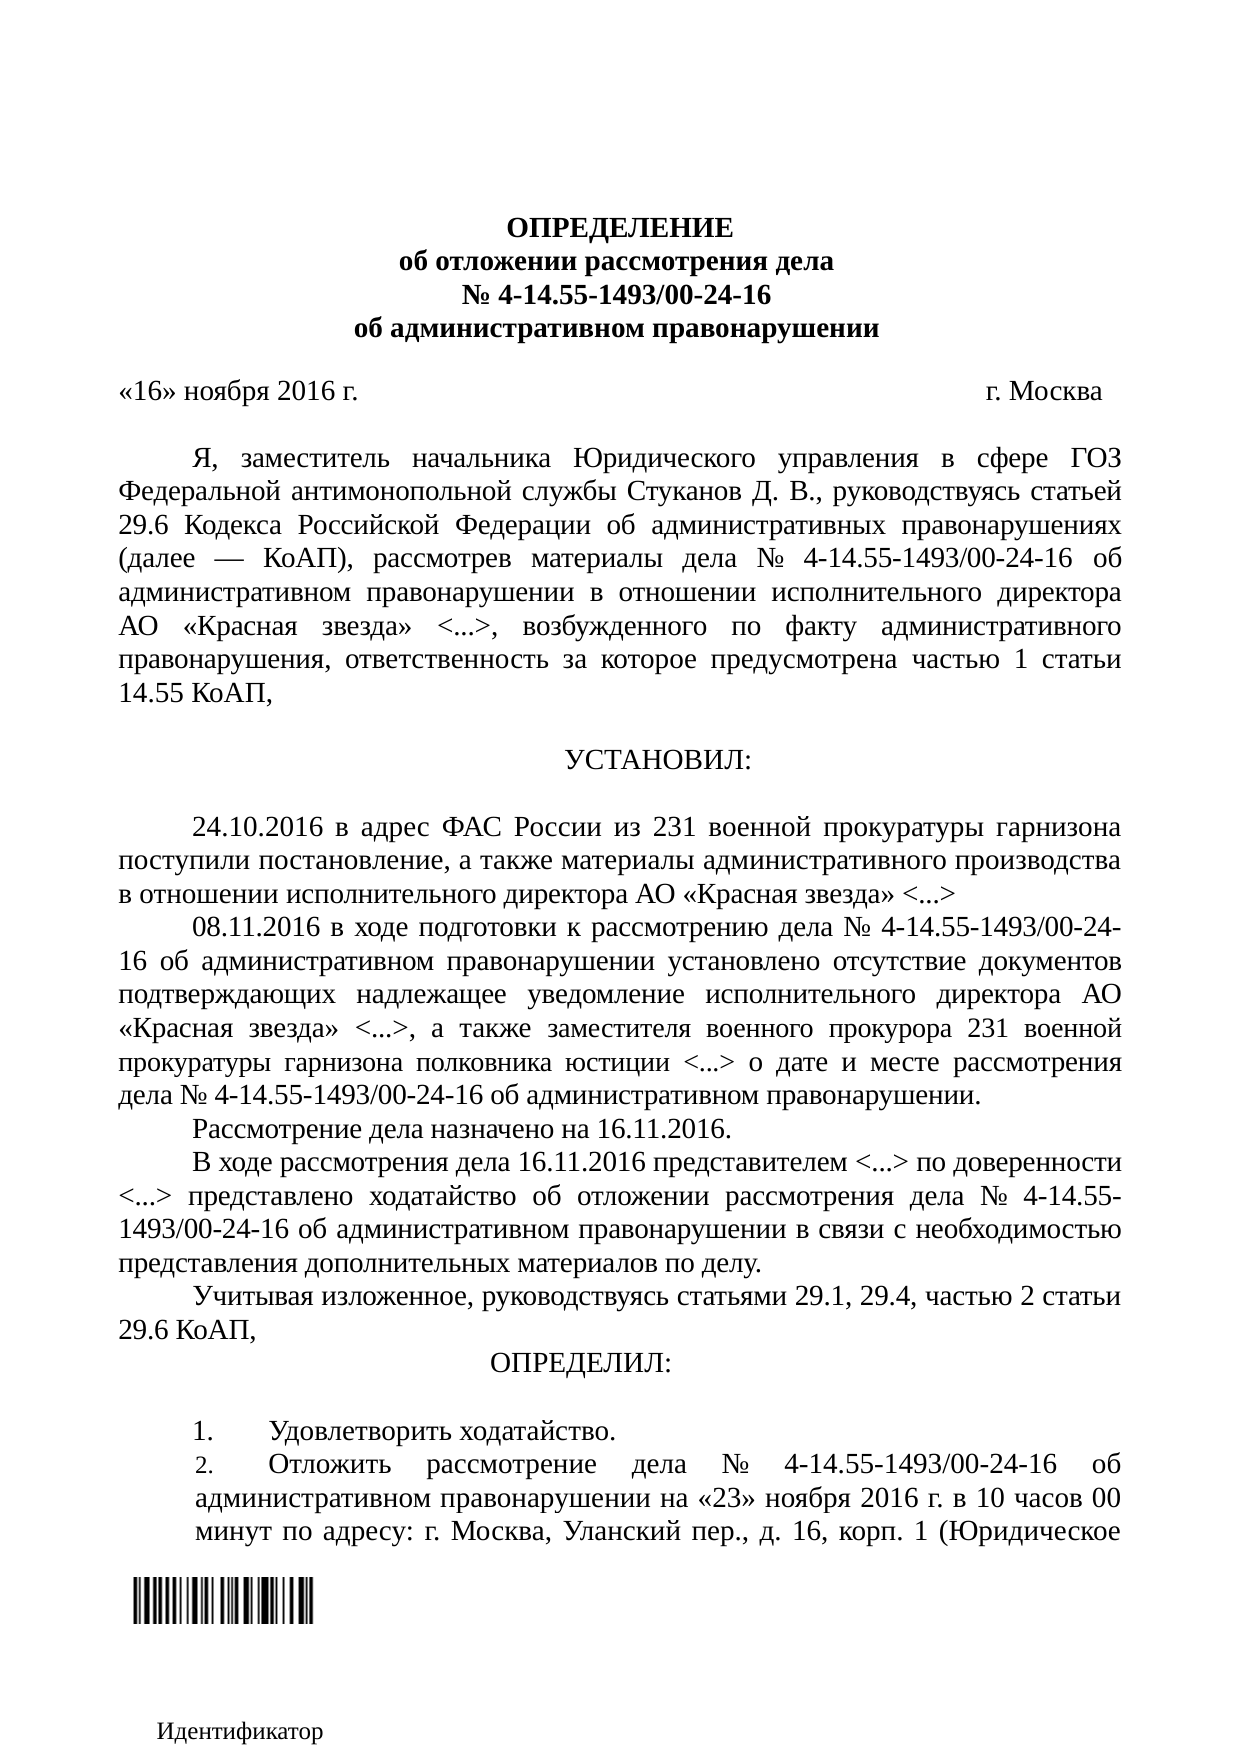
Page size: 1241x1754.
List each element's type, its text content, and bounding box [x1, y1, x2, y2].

text Учитывая изложенное, руководствуясь статьями 29.1, 29.4, частью 2 статьи 29.6 КоАП, [118, 1278, 1122, 1346]
text 08.11.2016 в ходе подготовки к рассмотрению дела № 4-14.55-1493/00-24-16 об административном правонарушении установлено отсутствие документов подтверждающих надлежащее уведомление исполнительного директора АО «Красная звезда» <...>, а также заместителя военного прокурора 231 военной прокуратуры гарнизона полковника юстиции <...> о дате и месте рассмотрения дела № 4-14.55-1493/00-24-16 об административном правонарушении. [118, 909, 1122, 1111]
text 24.10.2016 в адрес ФАС России из 231 военной прокуратуры гарнизона поступили постановление, а также материалы административного производства в отношении исполнительного директора АО «Красная звезда» <...> [118, 809, 1122, 909]
text ОПРЕДЕЛЕНИЕ [118, 210, 1122, 243]
text В ходе рассмотрения дела 16.11.2016 представителем <...> по доверенности <...> представлено ходатайство об отложении рассмотрения дела № 4-14.55-1493/00-24-16 об административном правонарушении в связи с необходимостью представления дополнительных материалов по делу. [118, 1144, 1122, 1278]
text Рассмотрение дела назначено на 16.11.2016. [118, 1111, 1122, 1144]
text № 4-14.55-1493/00-24-16 об административном правонарушении [118, 277, 1122, 344]
text «16» ноября 2016 г. г. Москва [118, 373, 1122, 406]
text об отложении рассмотрения дела [118, 243, 1122, 277]
list Отложить рассмотрение дела № 4-14.55-1493/00-24-16 об административном правонарушении на «23» ноября 2016 г. в 10 часов 00 минут по адресу: г. Москва, Уланский пер., д. 16, корп. 1 (Юридическое [195, 1446, 1122, 1547]
text УСТАНОВИЛ: [118, 742, 1122, 775]
list Удовлетворить ходатайство. [118, 1413, 1122, 1446]
picture [118, 1577, 331, 1624]
text Я, заместитель начальника Юридического управления в сфере ГОЗ Федеральной антимонопольной службы Стуканов Д. В., руководствуясь статьей 29.6 Кодекса Российской Федерации об административных правонарушениях (далее — КоАП), рассмотрев материалы дела № 4-14.55-1493/00-24-16 об административном правонарушении в отношении исполнительного директора АО «Красная звезда» <...>, возбужденного по факту административного правонарушения, ответственность за которое предусмотрена частью 1 статьи 14.55 КоАП, [118, 440, 1122, 708]
text ОПРЕДЕЛИЛ: [118, 1346, 1122, 1379]
